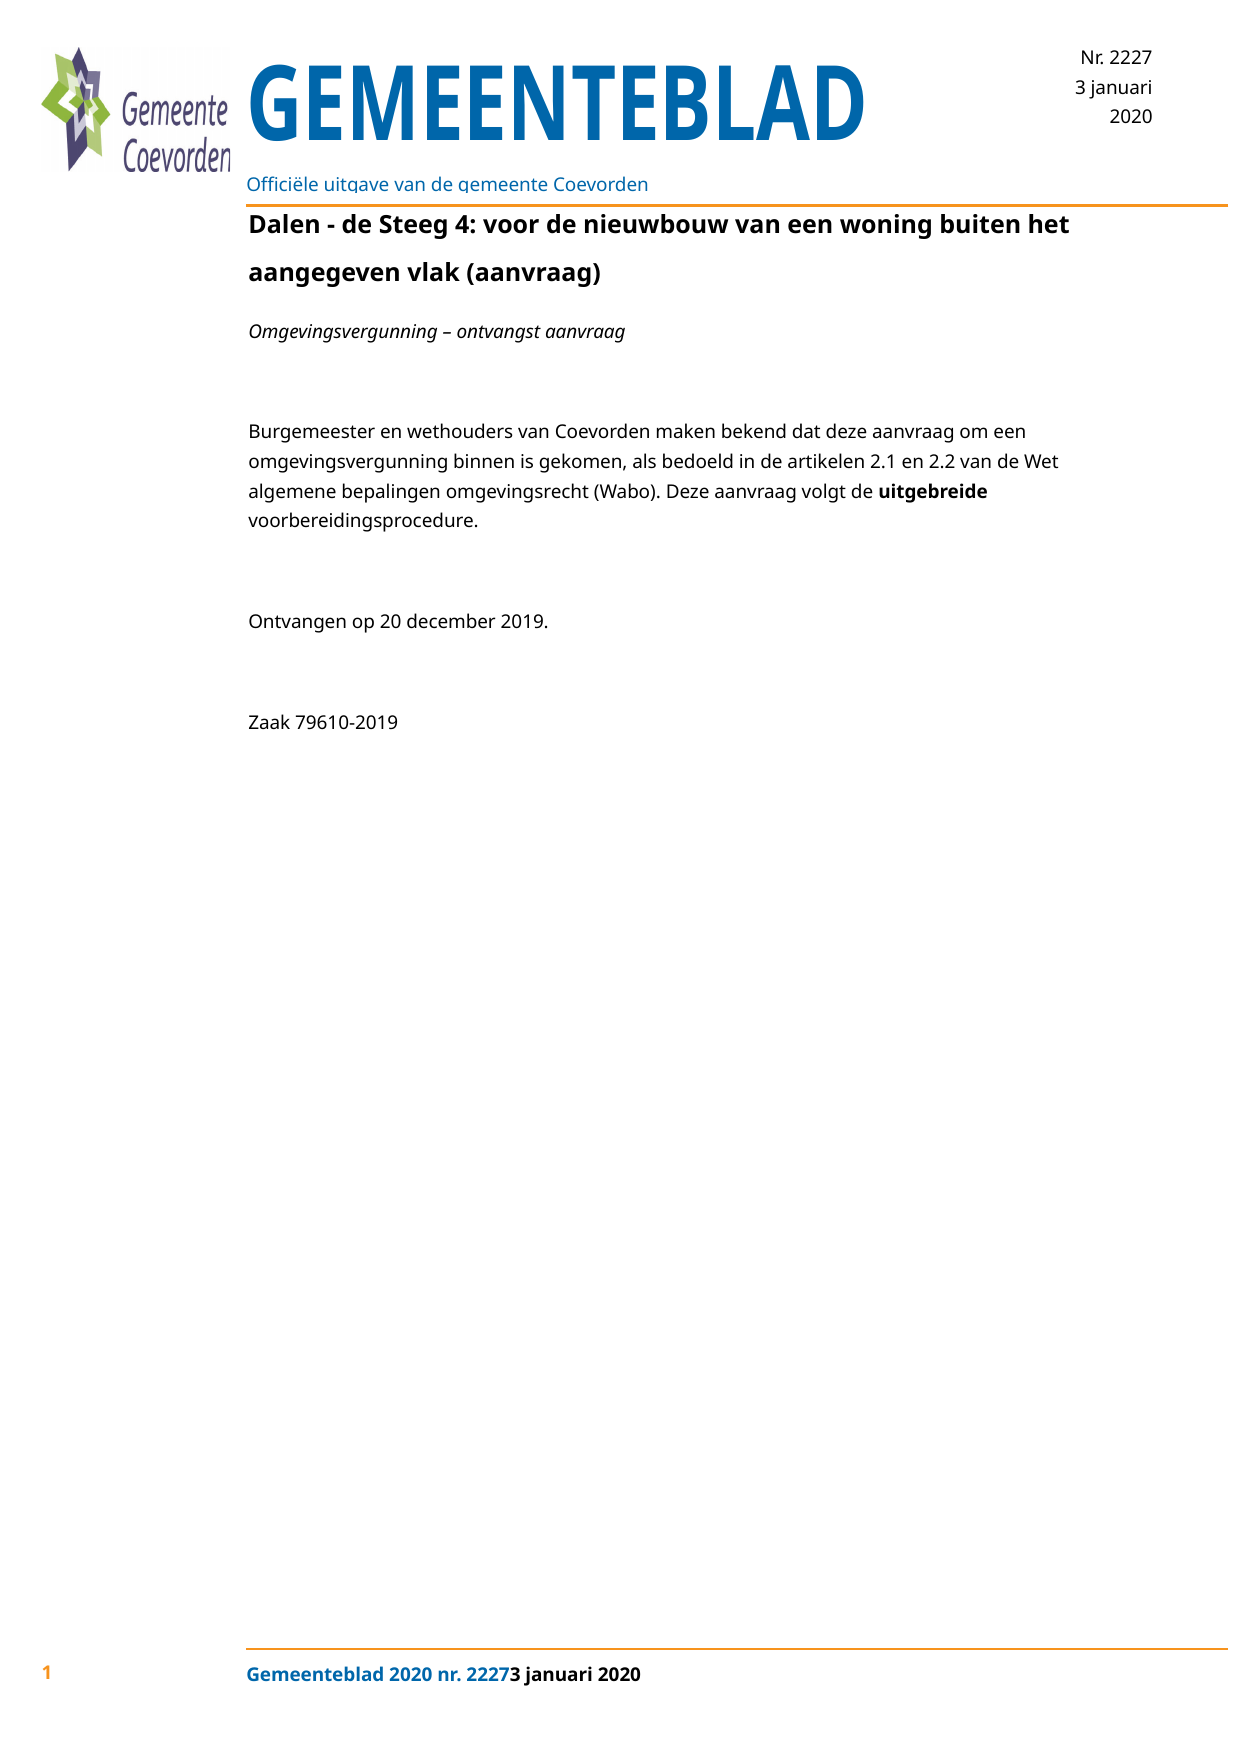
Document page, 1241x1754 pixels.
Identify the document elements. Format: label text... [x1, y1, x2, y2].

text Dalen - de Steeg 4: voor de nieuwbouw van een woning buiten het aangegeven vlak (aanvraag) [248, 207, 1152, 288]
text Burgemeester en wethouders van Coevorden maken bekend dat deze aanvraag om een omgevingsvergunning binnen is gekomen, als bedoeld in de artikelen 2.1 en 2.2 van de Wet algemene bepalingen omgevingsrecht (Wabo). Deze aanvraag volgt de uitgebreide voorbereidingsprocedure. [248, 419, 1152, 533]
text Ontvangen op 20 december 2019. [248, 608, 1152, 634]
text Zaak 79610-2019 [248, 709, 1152, 735]
text Omgevingsvergunning – ontvangst aanvraag [248, 318, 1152, 344]
picture [41, 47, 231, 172]
